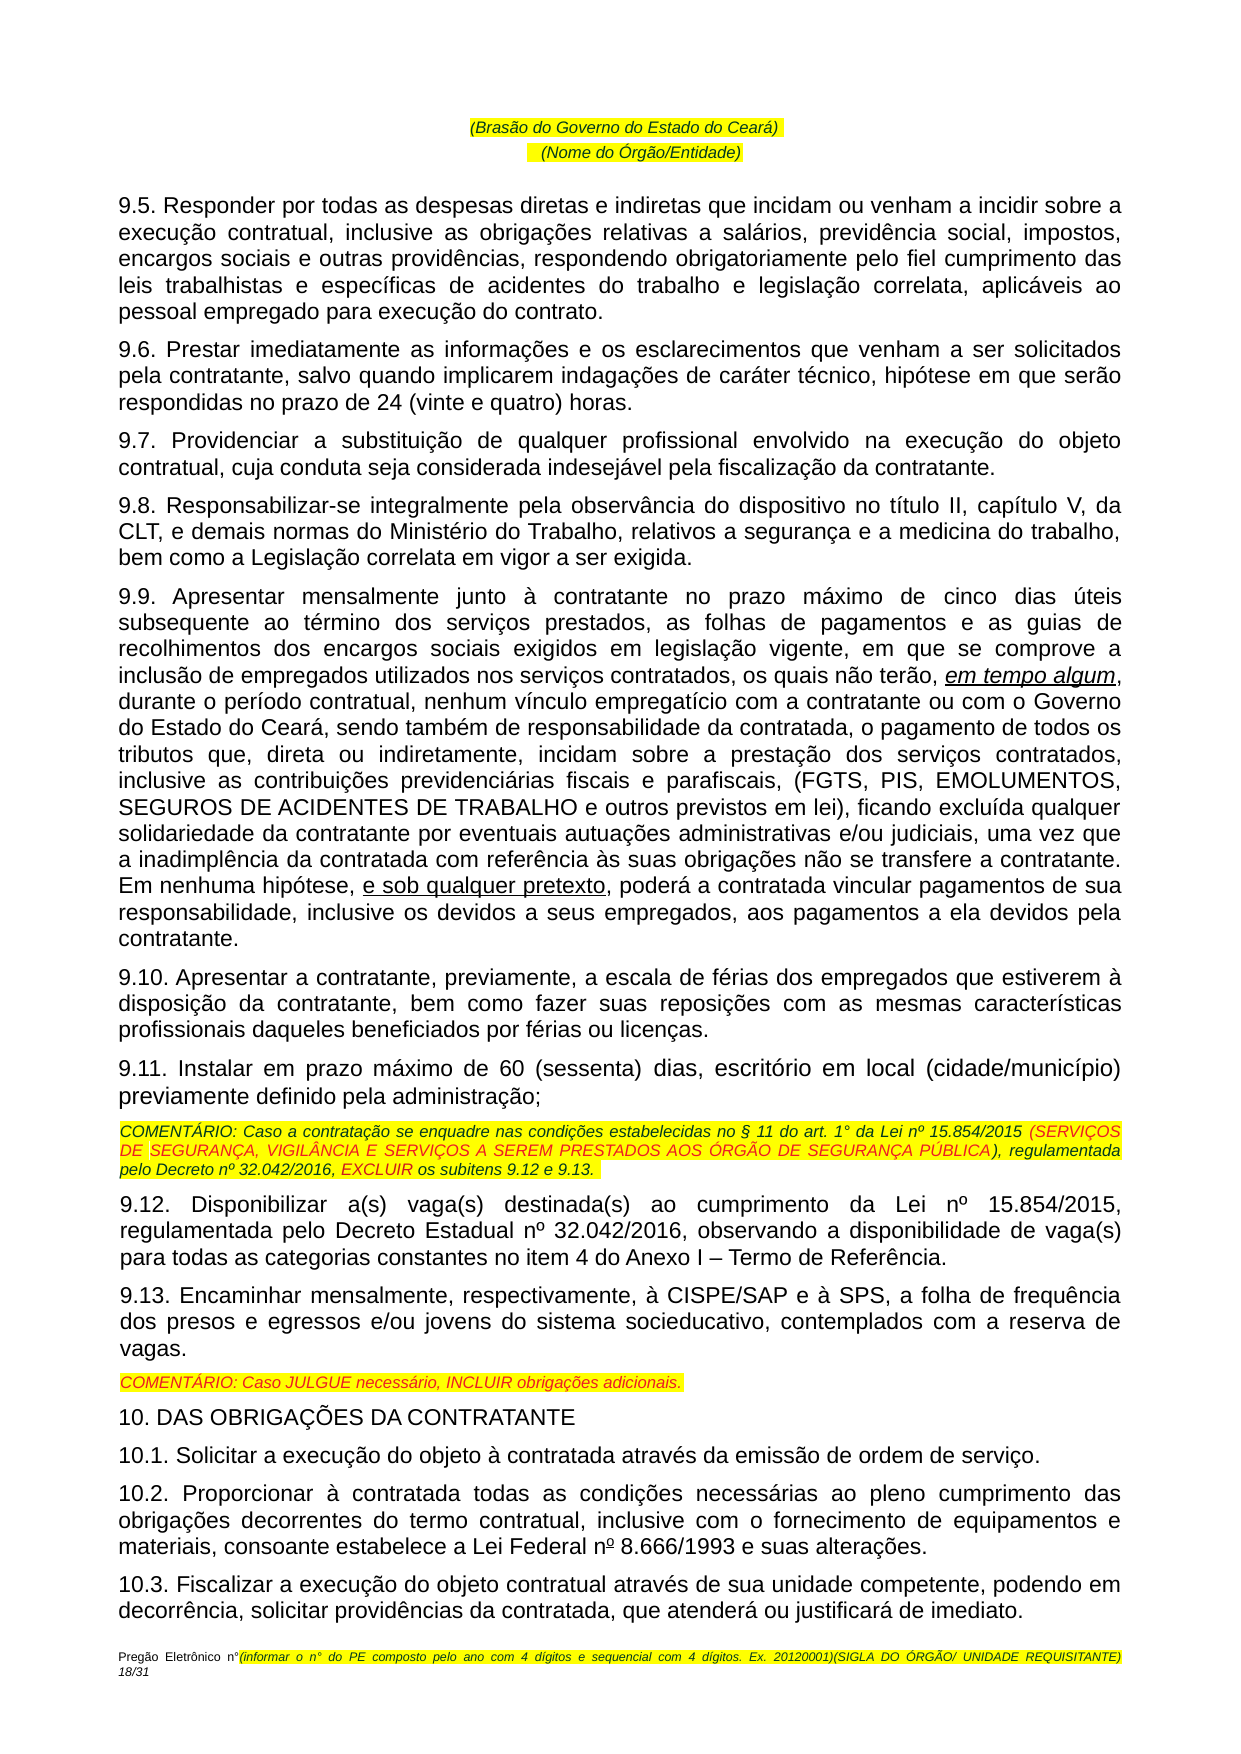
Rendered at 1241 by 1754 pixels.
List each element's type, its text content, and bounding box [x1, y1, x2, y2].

text 10.1. Solicitar a execução do objeto à contratada através da emissão de ordem de serviço. [118, 1442, 1122, 1468]
text COMENTÁRIO: Caso JULGUE necessário, INCLUIR obrigações adicionais. [120, 1373, 1122, 1392]
text COMENTÁRIO: Caso a contratação se enquadre nas condições estabelecidas no § 11 do art. 1° da Lei nº 15.854/2015 (SERVIÇOS DE SEGURANÇA, VIGILÂNCIA E SERVIÇOS A SEREM PRESTADOS AOS ÓRGÃO DE SEGURANÇA PÚBLICA), regulamentada pelo Decreto nº 32.042/2016, EXCLUIR os subitens 9.12 e 9.13. [119, 1121, 1122, 1179]
text 9.13. Encaminhar mensalmente, respectivamente, à CISPE/SAP e à SPS, a folha de frequência dos presos e egressos e/ou jovens do sistema socieducativo, contemplados com a reserva de vagas. [119, 1282, 1122, 1361]
text 10. DAS OBRIGAÇÕES DA CONTRATANTE [118, 1404, 1122, 1430]
text 9.12. Disponibilizar a(s) vaga(s) destinada(s) ao cumprimento da Lei nº 15.854/2015, regulamentada pelo Decreto Estadual nº 32.042/2016, observando a disponibilidade de vaga(s) para todas as categorias constantes no item 4 do Anexo I – Termo de Referência. [119, 1191, 1122, 1270]
text 9.9. Apresentar mensalmente junto à contratante no prazo máximo de cinco dias úteis subsequente ao término dos serviços prestados, as folhas de pagamentos e as guias de recolhimentos dos encargos sociais exigidos em legislação vigente, em que se comprove a inclusão de empregados utilizados nos serviços contratados, os quais não terão, em tempo algum, durante o período contratual, nenhum vínculo empregatício com a contratante ou com o Governo do Estado do Ceará, sendo também de responsabilidade da contratada, o pagamento de todos os tributos que, direta ou indiretamente, incidam sobre a prestação dos serviços contratados, inclusive as contribuições previdenciárias fiscais e parafiscais, (FGTS, PIS, EMOLUMENTOS, SEGUROS DE ACIDENTES DE TRABALHO e outros previstos em lei), ficando excluída qualquer solidariedade da contratante por eventuais autuações administrativas e/ou judiciais, uma vez que a inadimplência da contratada com referência às suas obrigações não se transfere a contratante. Em nenhuma hipótese, e sob qualquer pretexto, poderá a contratada vincular pagamentos de sua responsabilidade, inclusive os devidos a seus empregados, aos pagamentos a ela devidos pela contratante. [118, 583, 1122, 952]
text 9.11. Instalar em prazo máximo de 60 (sessenta) dias, escritório em local (cidade/município) previamente definido pela administração; [118, 1054, 1122, 1109]
text 9.8. Responsabilizar-se integralmente pela observância do dispositivo no título II, capítulo V, da CLT, e demais normas do Ministério do Trabalho, relativos a segurança e a medicina do trabalho, bem como a Legislação correlata em vigor a ser exigida. [118, 492, 1122, 571]
text 9.7. Providenciar a substituição de qualquer profissional envolvido na execução do objeto contratual, cuja conduta seja considerada indesejável pela fiscalização da contratante. [118, 427, 1122, 480]
text 9.10. Apresentar a contratante, previamente, a escala de férias dos empregados que estiverem à disposição da contratante, bem como fazer suas reposições com as mesmas características profissionais daqueles beneficiados por férias ou licenças. [118, 963, 1122, 1042]
text 9.5. Responder por todas as despesas diretas e indiretas que incidam ou venham a incidir sobre a execução contratual, inclusive as obrigações relativas a salários, previdência social, impostos, encargos sociais e outras providências, respondendo obrigatoriamente pelo fiel cumprimento das leis trabalhistas e específicas de acidentes do trabalho e legislação correlata, aplicáveis ao pessoal empregado para execução do contrato. [118, 192, 1122, 324]
text 9.6. Prestar imediatamente as informações e os esclarecimentos que venham a ser solicitados pela contratante, salvo quando implicarem indagações de caráter técnico, hipótese em que serão respondidas no prazo de 24 (vinte e quatro) horas. [118, 336, 1122, 415]
text 10.3. Fiscalizar a execução do objeto contratual através de sua unidade competente, podendo em decorrência, solicitar providências da contratada, que atenderá ou justificará de imediato. [118, 1571, 1122, 1624]
text 10.2. Proporcionar à contratada todas as condições necessárias ao pleno cumprimento das obrigações decorrentes do termo contratual, inclusive com o fornecimento de equipamentos e materiais, consoante estabelece a Lei Federal no 8.666/1993 e suas alterações. [118, 1480, 1122, 1559]
